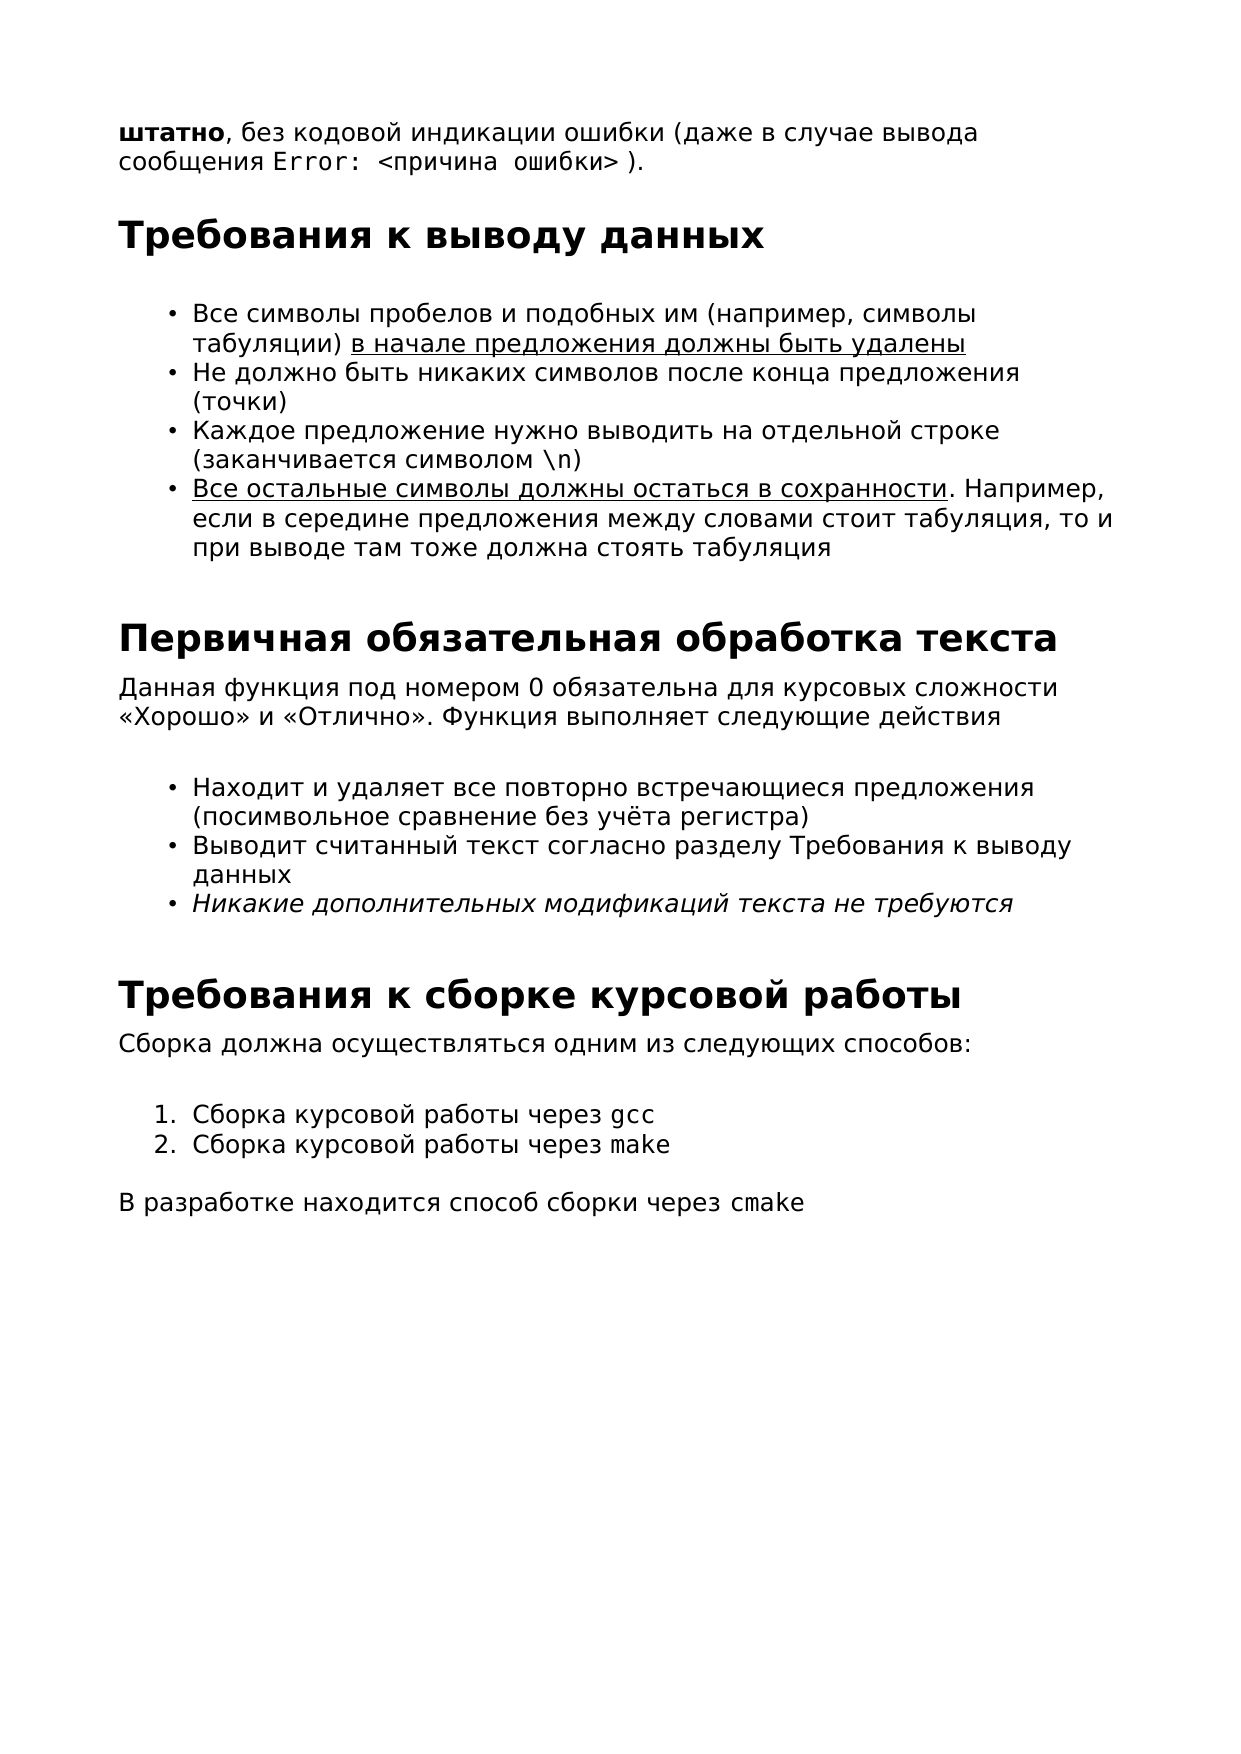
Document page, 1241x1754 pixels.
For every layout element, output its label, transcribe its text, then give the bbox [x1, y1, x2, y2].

text В разработке находится способ сборки через cmake [118, 1188, 1122, 1218]
list Все символы пробелов и подобных им (например, символы табуляции) в начале предложения должны быть удалены [177, 299, 1122, 358]
list Сборка курсовой работы через gcc [177, 1101, 1122, 1130]
list Сборка курсовой работы через make [177, 1130, 1122, 1159]
text штатно, без кодовой индикации ошибки (даже в случае вывода сообщения Error: <причина ошибки> ). [118, 118, 1122, 176]
text Сборка должна осуществляться одним из следующих способов: [118, 1029, 1122, 1059]
list Не должно быть никаких символов после конца предложения (точки) [177, 358, 1122, 416]
list Выводит считанный текст согласно разделу Требования к выводу данных [177, 831, 1122, 890]
text Данная функция под номером 0 обязательна для курсовых сложности «Хорошо» и «Отлично». Функция выполняет следующие действия [118, 673, 1122, 731]
subtitle Требования к сборке курсовой работы [118, 973, 1122, 1017]
list Никакие дополнительных модификаций текста не требуются [177, 890, 1122, 919]
list Все остальные символы должны остаться в сохранности. Например, если в середине предложения между словами стоит табуляция, то и при выводе там тоже должна стоять табуляция [177, 474, 1122, 562]
subtitle Первичная обязательная обработка текста [118, 617, 1122, 660]
list Находит и удаляет все повторно встречающиеся предложения (посимвольное сравнение без учёта регистра) [177, 773, 1122, 831]
list Каждое предложение нужно выводить на отдельной строке (заканчивается символом \n) [177, 416, 1122, 474]
subtitle Требования к выводу данных [118, 214, 1122, 258]
